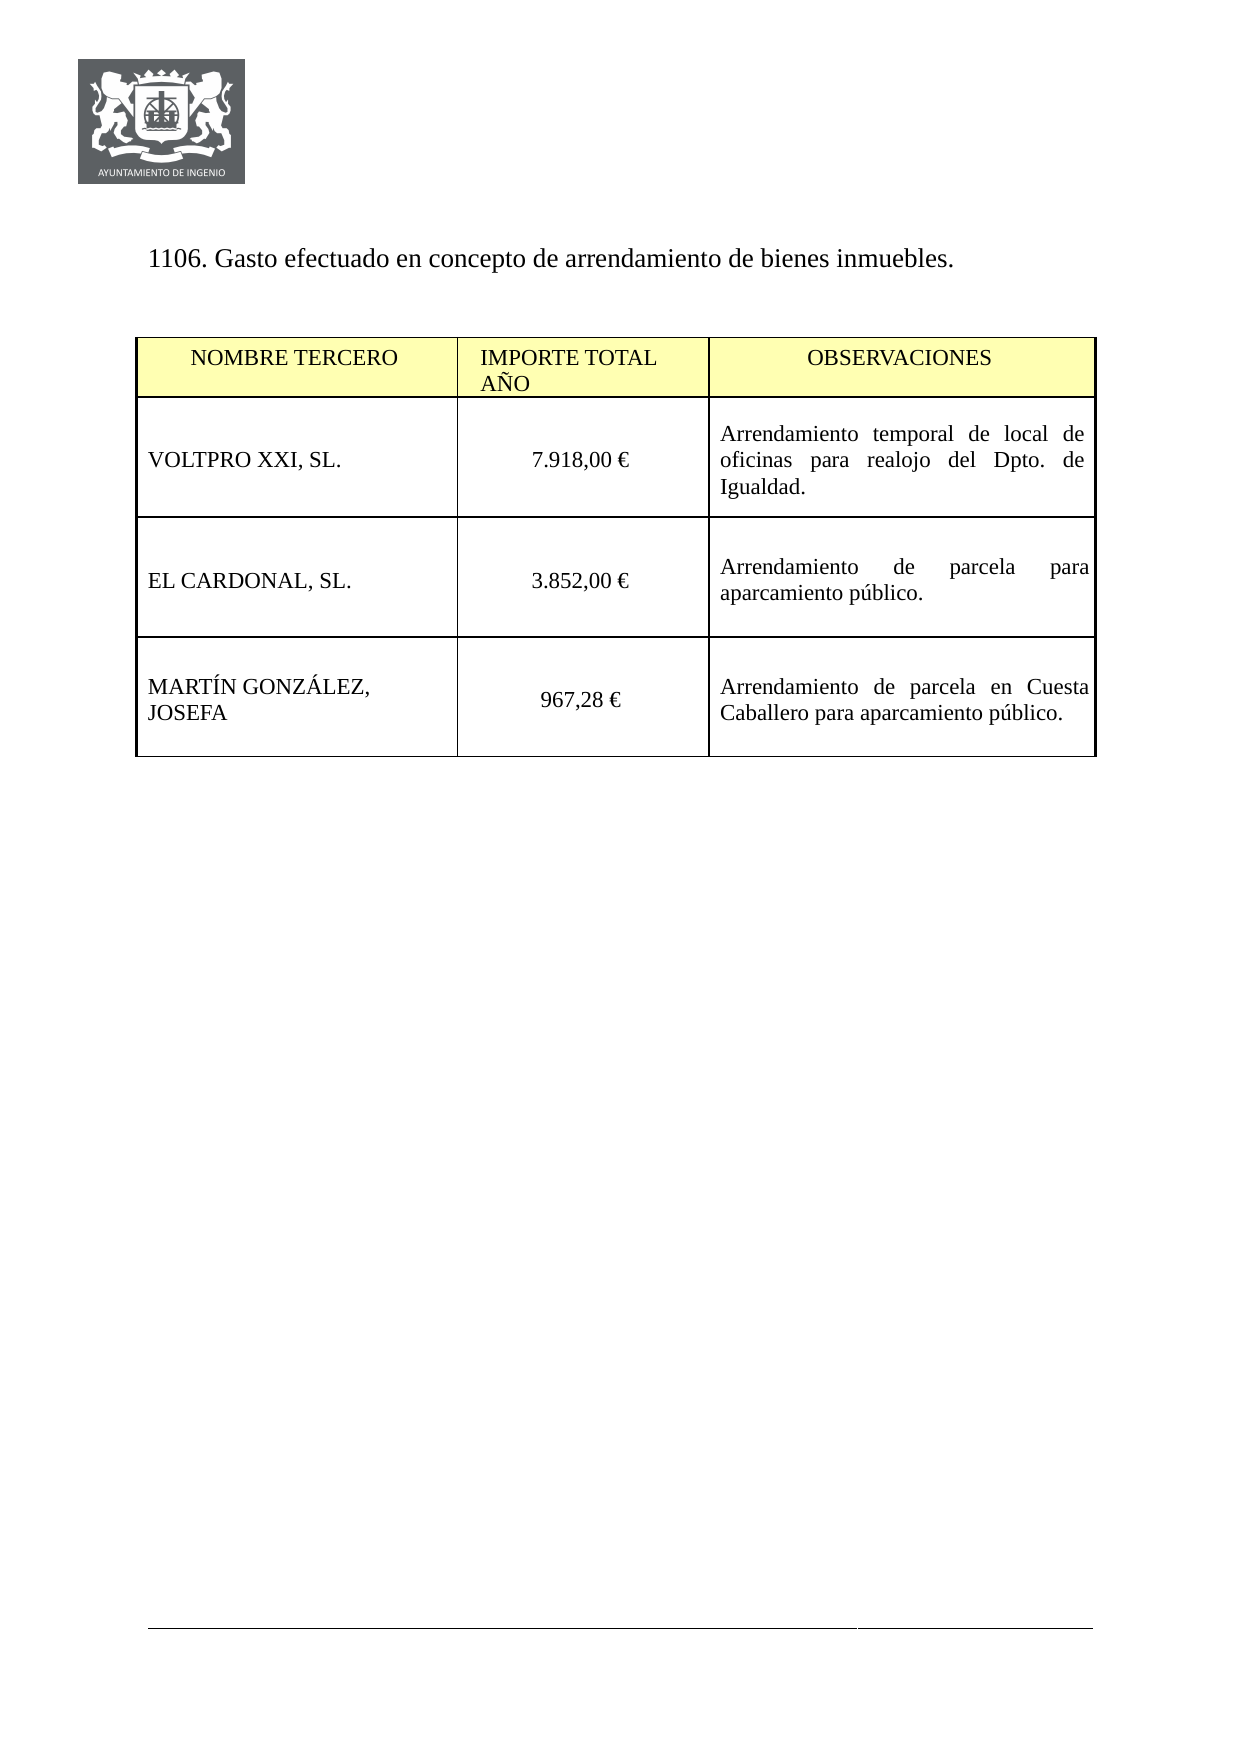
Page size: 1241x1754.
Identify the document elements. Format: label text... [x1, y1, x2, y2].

table_cell EL CARDONAL, SL. [138, 518, 457, 636]
table_header OBSERVACIONES [710, 338, 1094, 396]
table_cell 7.918,00 € [458, 398, 708, 516]
table_cell Arrendamiento temporal de local de oficinas para realojo del Dpto. de Igualdad. [710, 398, 1094, 516]
table_header IMPORTE TOTAL AÑO [458, 338, 708, 396]
table_cell Arrendamiento de parcela para aparcamiento público. [710, 518, 1094, 636]
table_cell 967,28 € [458, 638, 708, 756]
text 1106. Gasto efectuado en concepto de arrendamiento de bienes inmuebles. [148, 242, 1082, 273]
table_cell VOLTPRO XXI, SL. [138, 398, 457, 516]
table_cell Arrendamiento de parcela en Cuesta Caballero para aparcamiento público. [710, 638, 1094, 756]
table_cell MARTÍN GONZÁLEZ, JOSEFA [138, 638, 457, 756]
table_header NOMBRE TERCERO [138, 338, 457, 396]
table_cell 3.852,00 € [458, 518, 708, 636]
